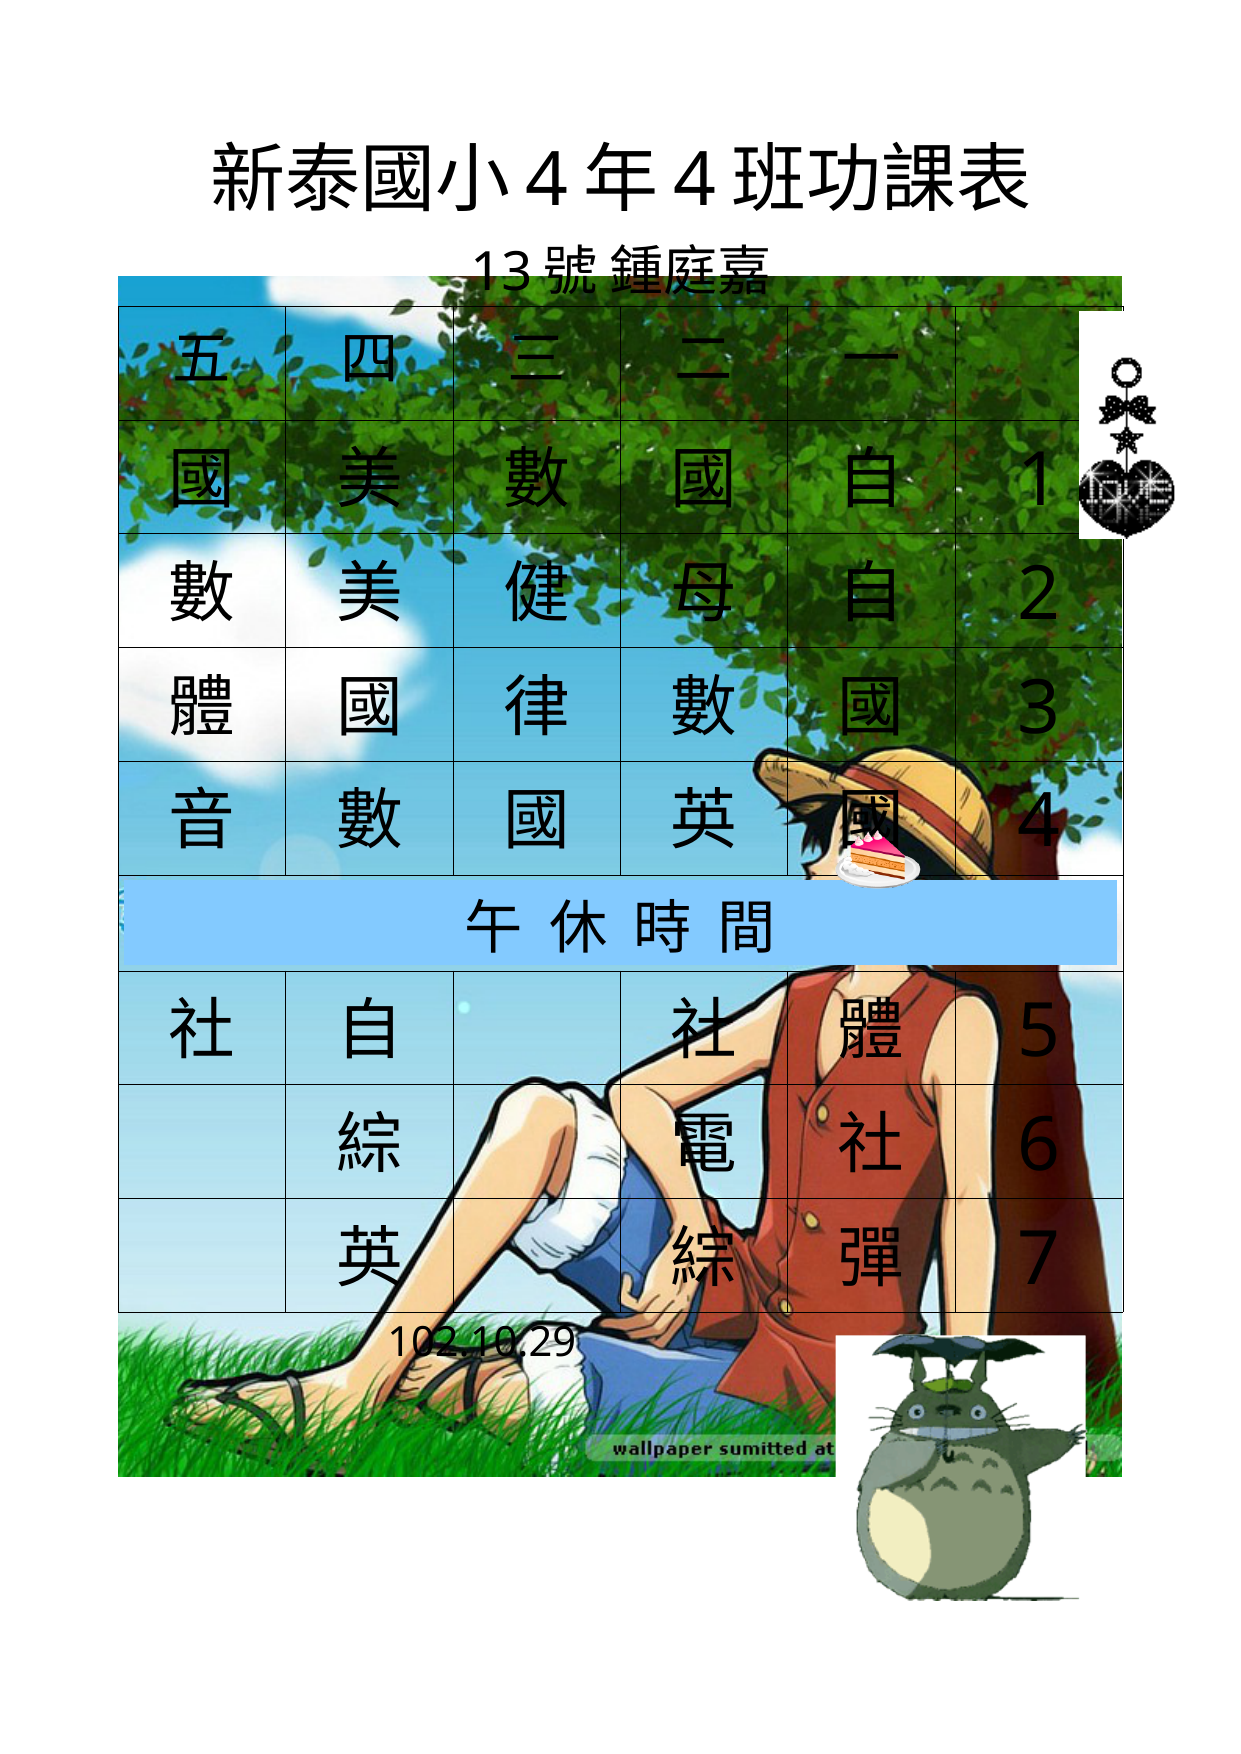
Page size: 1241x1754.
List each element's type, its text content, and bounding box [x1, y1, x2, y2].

text 102.10.29 [118, 1313, 1122, 1369]
table_cell 自 [286, 972, 453, 1084]
text 13號 鍾庭嘉 [120, 227, 1122, 306]
table_cell 英 [621, 762, 787, 874]
table_header 三 [454, 307, 620, 419]
table_cell 6 [956, 1085, 1123, 1198]
table_cell [454, 1085, 620, 1198]
table_cell 數 [454, 421, 620, 533]
table_cell 美 [286, 534, 453, 647]
table_cell 母 [621, 534, 787, 647]
table_cell 國 [119, 421, 285, 533]
table_cell 國 [788, 648, 955, 761]
table_cell 美 [286, 421, 453, 533]
table_header 二 [621, 307, 787, 419]
table_cell 綜 [286, 1085, 453, 1198]
table_cell 國 [621, 421, 787, 533]
text 新泰國小4年4班功課表 [120, 118, 1122, 227]
table_cell 社 [621, 972, 787, 1084]
table_cell 午 休 時 間 [119, 876, 1123, 971]
table_header [956, 307, 1123, 419]
table_cell 3 [956, 648, 1123, 761]
table_header 一 [788, 307, 955, 419]
picture [788, 816, 955, 902]
table_cell 音 [119, 762, 285, 874]
table_header 四 [286, 307, 453, 419]
table_cell 彈 [788, 1199, 955, 1312]
table_cell [454, 1199, 620, 1312]
table_cell 1 [956, 421, 1079, 533]
table_cell 自 [788, 421, 955, 533]
table_cell 綜 [621, 1199, 787, 1312]
table_header 五 [119, 307, 285, 419]
table_cell [119, 1199, 285, 1312]
table_cell 健 [454, 534, 620, 647]
table_cell 體 [788, 972, 955, 1084]
table_cell 自 [788, 534, 955, 647]
table_cell 社 [788, 1085, 955, 1198]
table_cell 英 [286, 1199, 453, 1312]
table_cell 國 [454, 762, 620, 874]
table_cell 國 [788, 762, 955, 874]
table_cell 7 [956, 1199, 1123, 1312]
table_cell 數 [621, 648, 787, 761]
table_cell 國 [286, 648, 453, 761]
table_cell 電 [621, 1085, 787, 1198]
table_cell [454, 972, 620, 1084]
table_cell 數 [286, 762, 453, 874]
table_cell [119, 1085, 285, 1198]
table_cell 4 [956, 762, 1123, 874]
table_cell 體 [119, 648, 285, 761]
table_cell 社 [119, 972, 285, 1084]
picture [834, 1333, 1088, 1601]
table_cell 2 [956, 534, 1123, 647]
table_cell 律 [454, 648, 620, 761]
table_cell 5 [956, 972, 1123, 1084]
table_cell 數 [119, 534, 285, 647]
picture [1079, 311, 1175, 539]
